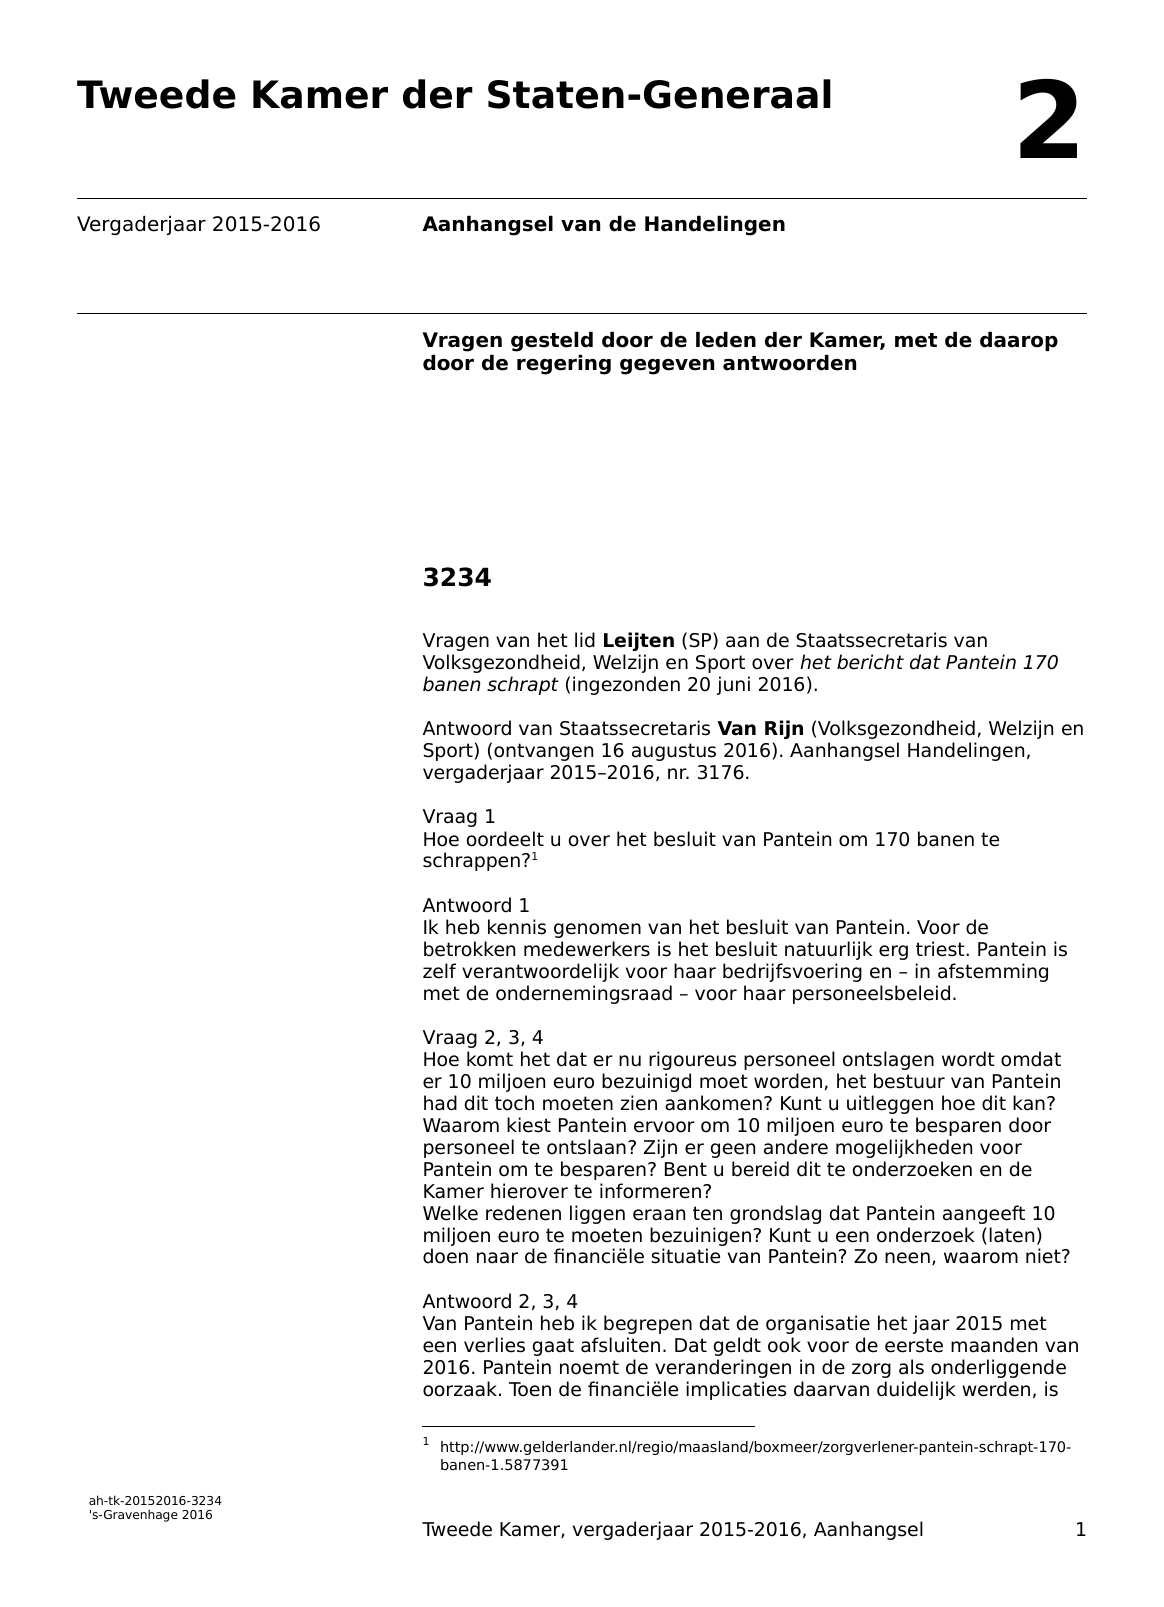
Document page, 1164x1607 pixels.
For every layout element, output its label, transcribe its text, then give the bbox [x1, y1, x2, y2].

text Ik heb kennis genomen van het besluit van Pantein. Voor de betrokken medewerkers is het besluit natuurlijk erg triest. Pantein is zelf verantwoordelijk voor haar bedrijfsvoering en – in afstemming met de ondernemingsraad – voor haar personeelsbeleid. [422, 917, 1087, 1004]
text Vragen van het lid Leijten (SP) aan de Staatssecretaris van Volksgezondheid, Welzijn en Sport over het bericht dat Pantein 170 banen schrapt (ingezonden 20 juni 2016). [422, 630, 1087, 696]
table_cell [77, 314, 422, 375]
text 3234 [422, 563, 1087, 592]
text 's-Gravenhage 2016 [88, 1508, 323, 1522]
text Welke redenen liggen eraan ten grondslag dat Pantein aangeeft 10 miljoen euro te moeten bezuinigen? Kunt u een onderzoek (laten) doen naar de financiële situatie van Pantein? Zo neen, waarom niet? [422, 1202, 1087, 1268]
text http://www.gelderlander.nl/regio/maasland/boxmeer/zorgverlener-pantein-schrapt-170-banen-1.5877391 [422, 1435, 1087, 1474]
table_header Tweede Kamer der Staten-Generaal [77, 59, 886, 198]
text Antwoord van Staatssecretaris Van Rijn (Volksgezondheid, Welzijn en Sport) (ontvangen 16 augustus 2016). Aanhangsel Handelingen, vergaderjaar 2015–2016, nr. 3176. [422, 718, 1087, 784]
text Van Pantein heb ik begrepen dat de organisatie het jaar 2015 met een verlies gaat afsluiten. Dat geldt ook voor de eerste maanden van 2016. Pantein noemt de veranderingen in de zorg als onderliggende oorzaak. Toen de financiële implicaties daarvan duidelijk werden, is [422, 1313, 1087, 1401]
text Hoe oordeelt u over het besluit van Pantein om 170 banen te schrappen? [422, 828, 1087, 872]
table_header 2 [886, 59, 1087, 198]
text Vraag 1 [422, 806, 1087, 828]
text Vraag 2, 3, 4 [422, 1027, 1087, 1049]
table_cell Aanhangsel van de Handelingen [422, 199, 1087, 313]
table_cell Vergaderjaar 2015-2016 [77, 199, 422, 313]
text ah-tk-20152016-3234 [88, 1494, 323, 1508]
text Antwoord 1 [422, 894, 1087, 917]
text Waarom kiest Pantein ervoor om 10 miljoen euro te besparen door personeel te ontslaan? Zijn er geen andere mogelijkheden voor Pantein om te besparen? Bent u bereid dit te onderzoeken en de Kamer hierover te informeren? [422, 1114, 1087, 1202]
text Antwoord 2, 3, 4 [422, 1291, 1087, 1313]
text Hoe komt het dat er nu rigoureus personeel ontslagen wordt omdat er 10 miljoen euro bezuinigd moet worden, het bestuur van Pantein had dit toch moeten zien aankomen? Kunt u uitleggen hoe dit kan? [422, 1049, 1087, 1114]
table_cell Vragen gesteld door de leden der Kamer, met de daarop door de regering gegeven antwoorden [422, 314, 1087, 375]
